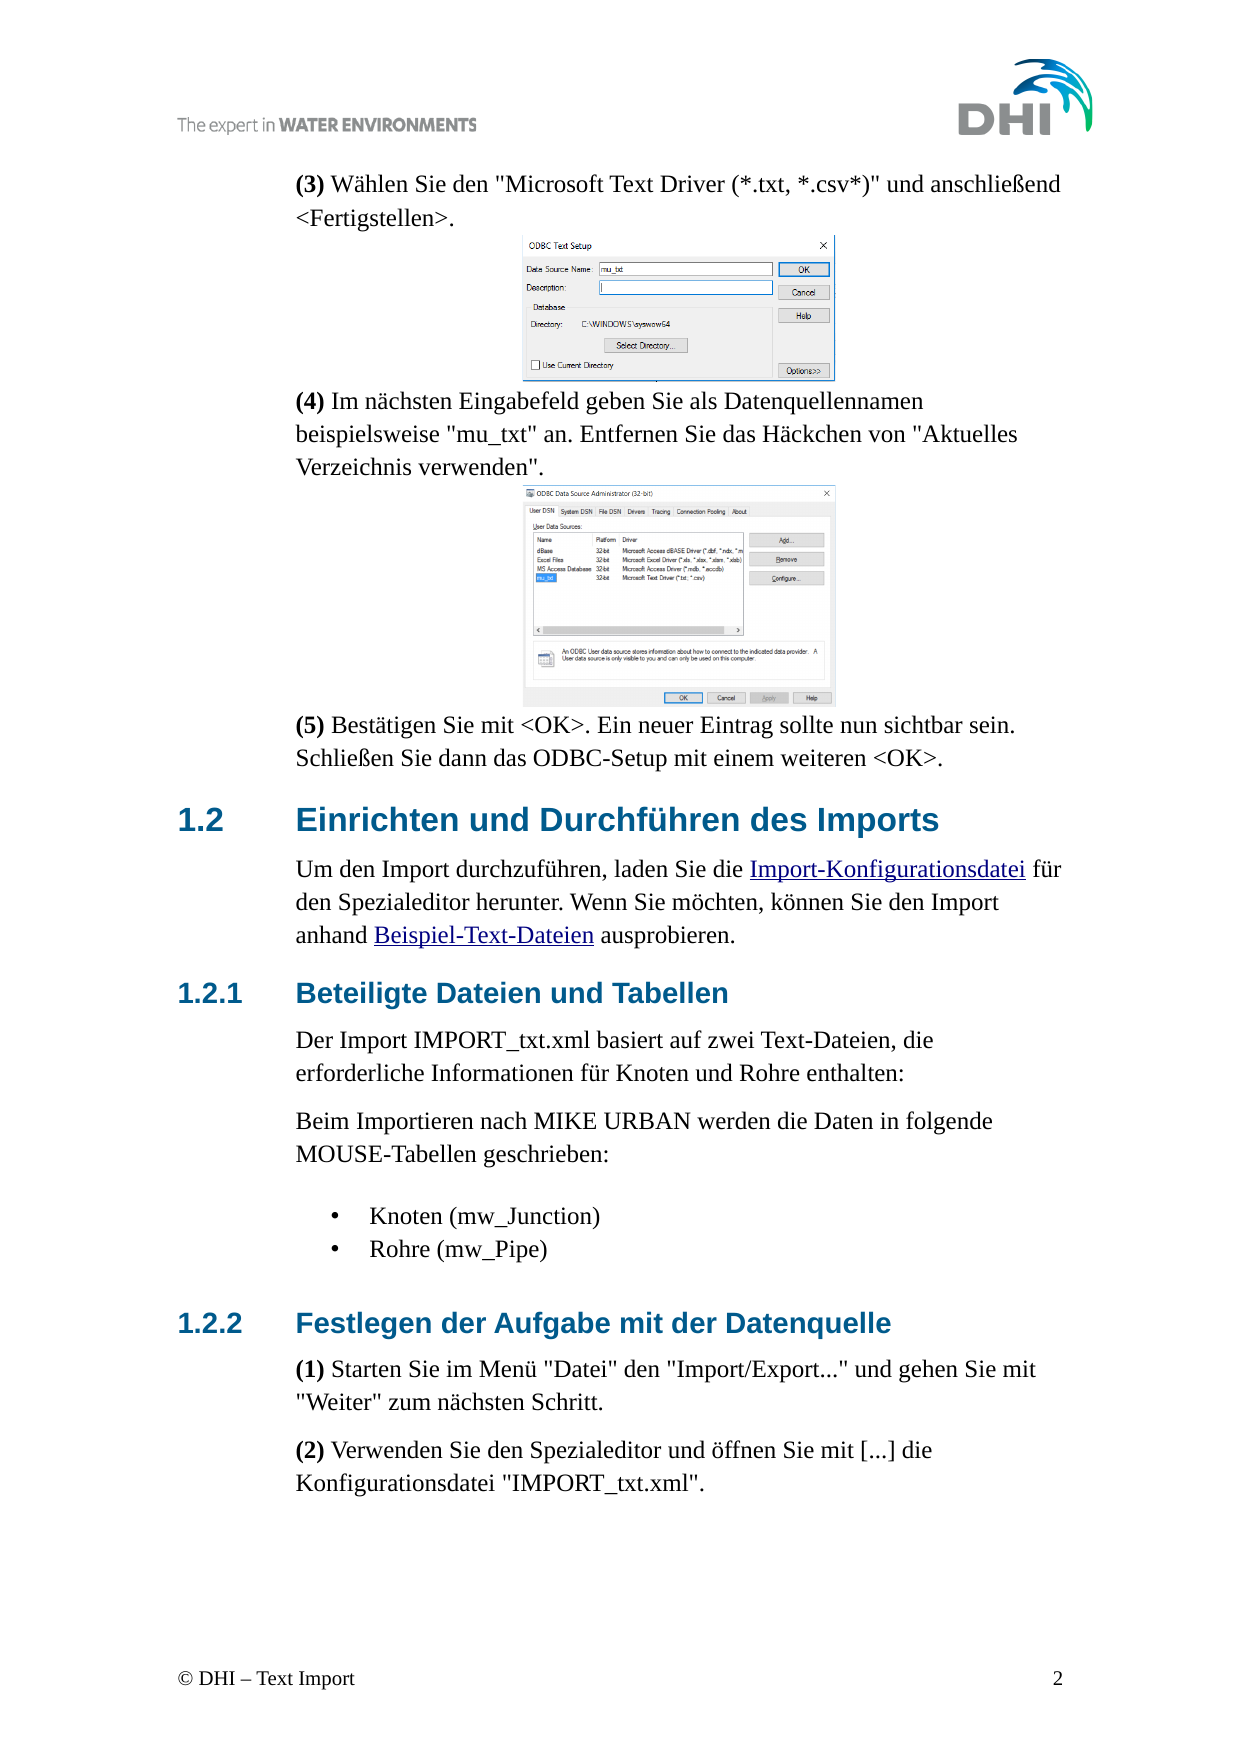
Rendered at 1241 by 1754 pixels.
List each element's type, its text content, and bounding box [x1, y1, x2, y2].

text (4) Im nächsten Eingabefeld geben Sie als Datenquellennamen beispielsweise "mu_txt" an. Entfernen Sie das Häckchen von "Aktuelles Verzeichnis verwenden". [295, 250, 1063, 481]
subtitle Beteiligte Dateien und Tabellen [177, 976, 1063, 1010]
subtitle Festlegen der Aufgabe mit der Datenquelle [177, 1306, 1063, 1339]
subtitle Einrichten und Durchführen des Imports [177, 800, 1063, 839]
picture [522, 235, 836, 382]
list Rohre (mw_Pipe) [339, 1234, 1063, 1263]
picture [958, 59, 1093, 135]
picture [522, 485, 836, 707]
text Um den Import durchzuführen, laden Sie die Import-Konfigurationsdatei für den Spezialeditor herunter. Wenn Sie möchten, können Sie den Import anhand Beispiel-Text-Dateien ausprobieren. [295, 854, 1063, 948]
text (5) Bestätigen Sie mit <OK>. Ein neuer Eintrag sollte nun sichtbar sein. Schließen Sie dann das ODBC-Setup mit einem weiteren <OK>. [295, 500, 1063, 772]
text (2) Verwenden Sie den Spezialeditor und öffnen Sie mit [...] die Konfigurationsdatei "IMPORT_txt.xml". [295, 1435, 1063, 1497]
text (1) Starten Sie im Menü "Datei" den "Import/Export..." und gehen Sie mit "Weiter" zum nächsten Schritt. [295, 1354, 1063, 1416]
picture [177, 117, 477, 135]
text Beim Importieren nach MIKE URBAN werden die Daten in folgende MOUSE-Tabellen geschrieben: [295, 1106, 1063, 1167]
text (3) Wählen Sie den "Microsoft Text Driver (*.txt, *.csv*)" und anschließend <Fertigstellen>. [295, 169, 1063, 231]
text Der Import IMPORT_txt.xml basiert auf zwei Text-Dateien, die erforderliche Informationen für Knoten und Rohre enthalten: [295, 1025, 1063, 1087]
list Knoten (mw_Junction) [339, 1201, 1063, 1230]
